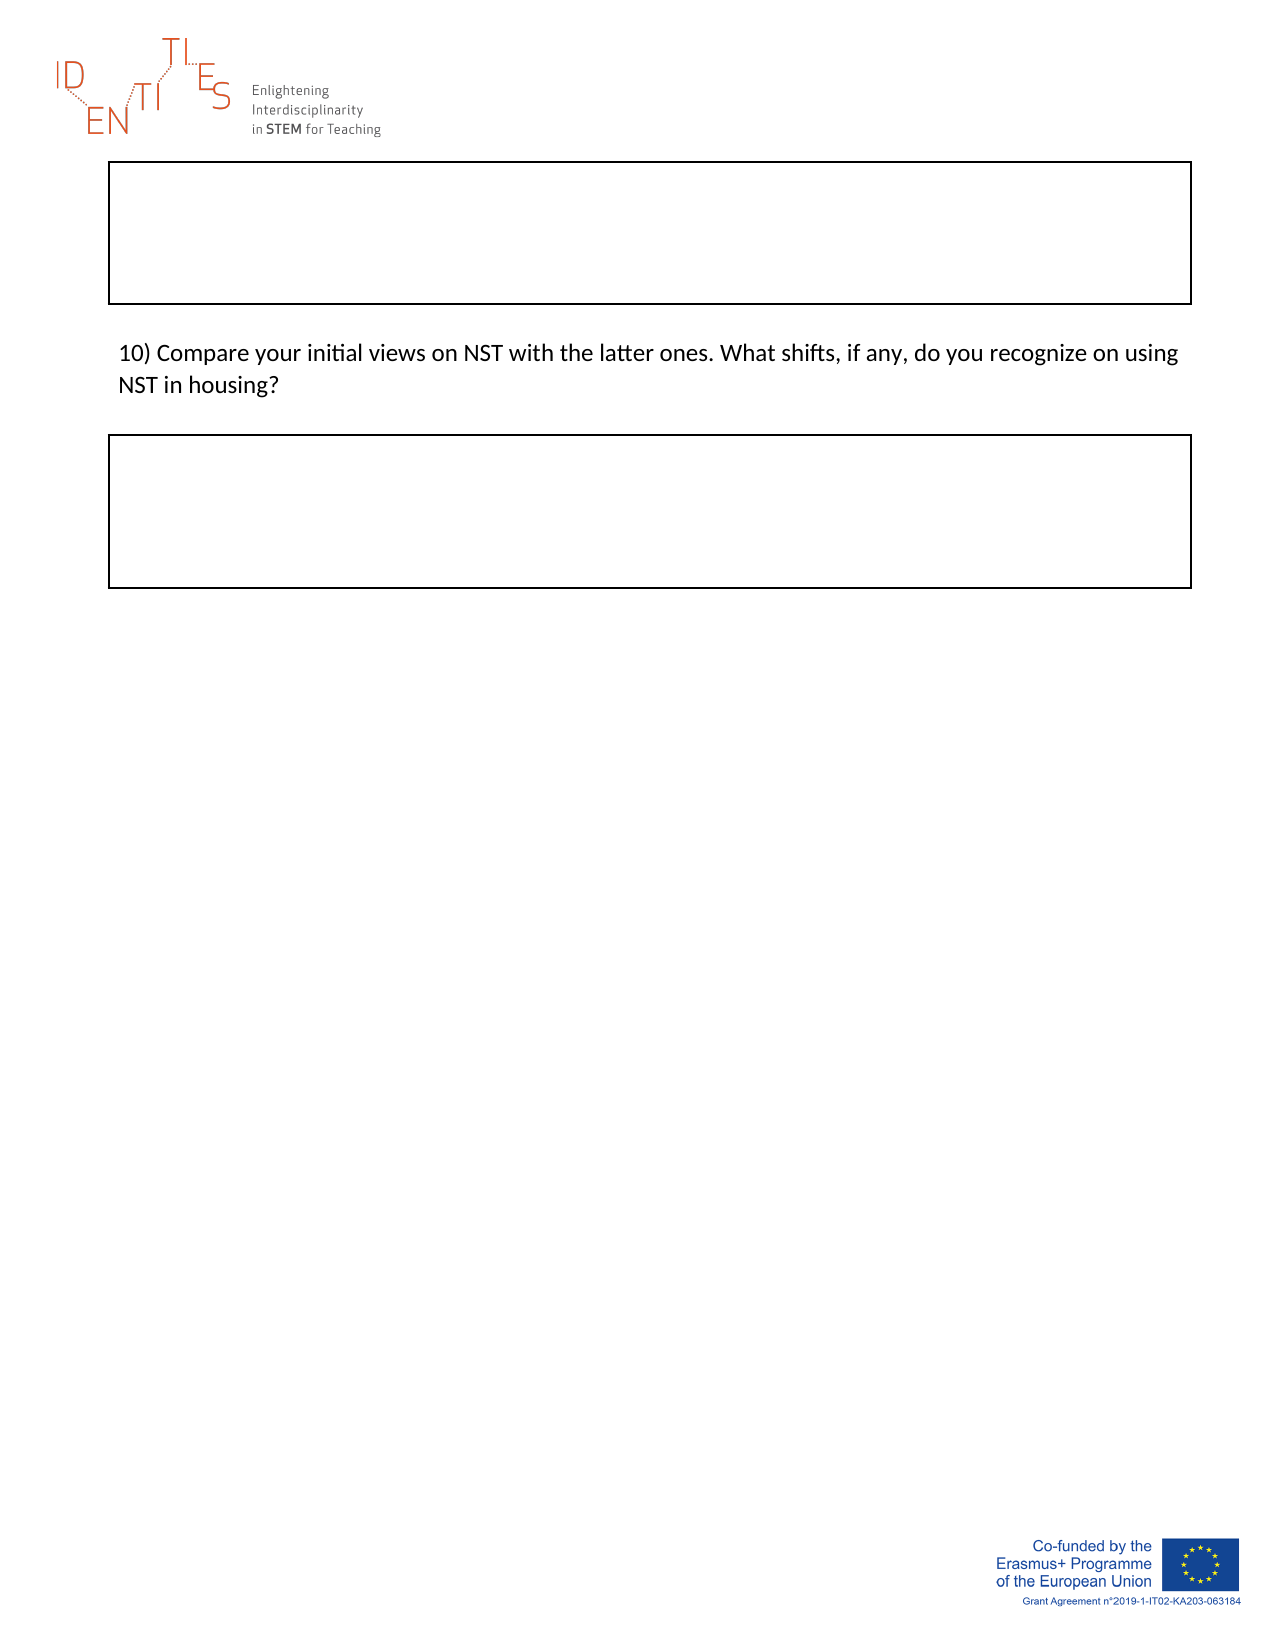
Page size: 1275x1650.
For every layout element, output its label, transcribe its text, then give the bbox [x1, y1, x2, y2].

picture [991, 1535, 1242, 1610]
text 10) Compare your initial views on NST with the latter ones. What shifts, if any, do you recognize on using NST in housing? [118, 337, 1200, 399]
table_header [110, 436, 1190, 587]
picture [56, 35, 381, 140]
table_header [110, 163, 1190, 302]
